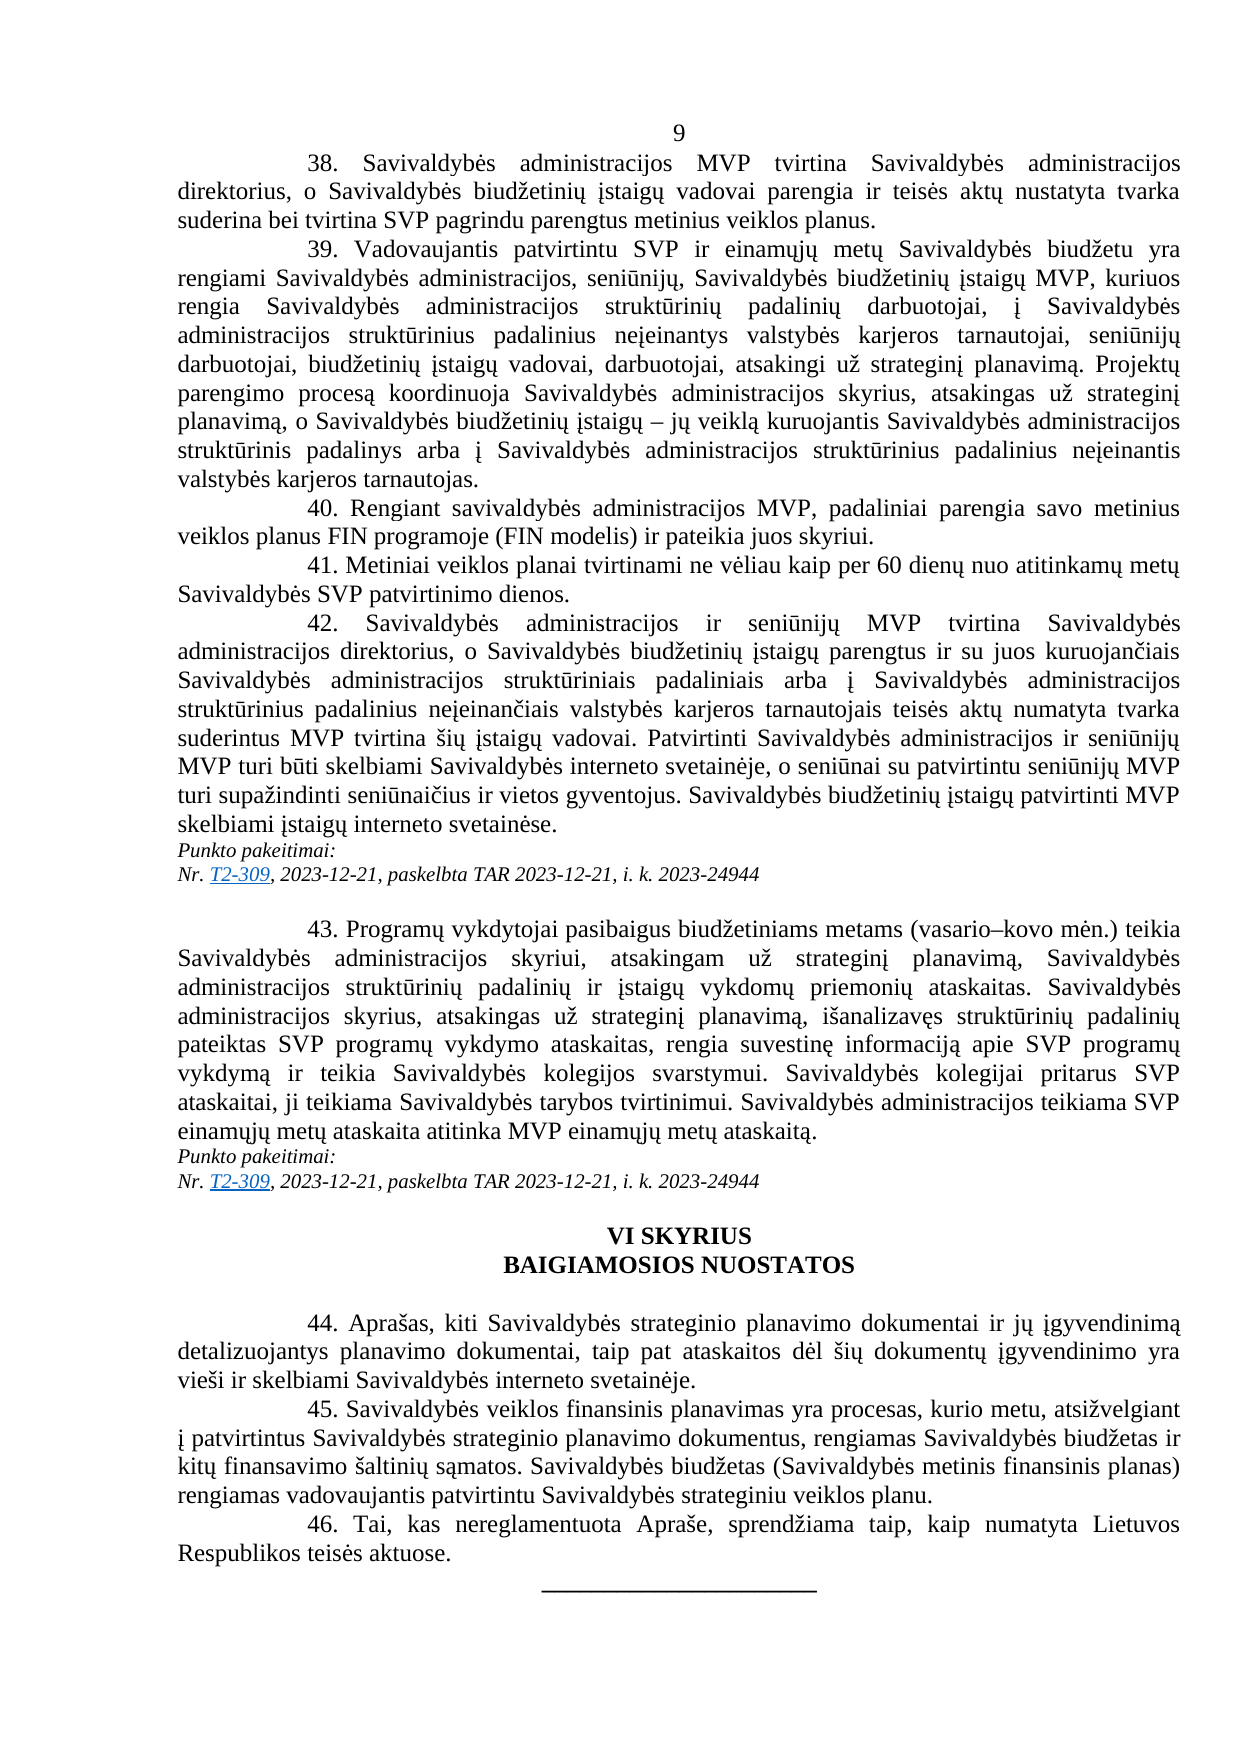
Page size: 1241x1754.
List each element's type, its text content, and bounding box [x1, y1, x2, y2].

text Nr. T2-309, 2023-12-21, paskelbta TAR 2023-12-21, i. k. 2023-24944 [177, 862, 1181, 886]
text Punkto pakeitimai: [177, 838, 1181, 862]
text 44. Aprašas, kiti Savivaldybės strateginio planavimo dokumentai ir jų įgyvendinimą detalizuojantys planavimo dokumentai, taip pat ataskaitos dėl šių dokumentų įgyvendinimo yra vieši ir skelbiami Savivaldybės interneto svetainėje. [177, 1308, 1181, 1394]
text 45. Savivaldybės veiklos finansinis planavimas yra procesas, kurio metu, atsižvelgiant į patvirtintus Savivaldybės strateginio planavimo dokumentus, rengiamas Savivaldybės biudžetas ir kitų finansavimo šaltinių sąmatos. Savivaldybės biudžetas (Savivaldybės metinis finansinis planas) rengiamas vadovaujantis patvirtintu Savivaldybės strateginiu veiklos planu. [177, 1394, 1181, 1509]
text 42. Savivaldybės administracijos ir seniūnijų MVP tvirtina Savivaldybės administracijos direktorius, o Savivaldybės biudžetinių įstaigų parengtus ir su juos kuruojančiais Savivaldybės administracijos struktūriniais padaliniais arba į Savivaldybės administracijos struktūrinius padalinius neįeinančiais valstybės karjeros tarnautojais teisės aktų numatyta tvarka suderintus MVP tvirtina šių įstaigų vadovai. Patvirtinti Savivaldybės administracijos ir seniūnijų MVP turi būti skelbiami Savivaldybės interneto svetainėje, o seniūnai su patvirtintu seniūnijų MVP turi supažindinti seniūnaičius ir vietos gyventojus. Savivaldybės biudžetinių įstaigų patvirtinti MVP skelbiami įstaigų interneto svetainėse. [177, 608, 1181, 838]
text 39. Vadovaujantis patvirtintu SVP ir einamųjų metų Savivaldybės biudžetu yra rengiami Savivaldybės administracijos, seniūnijų, Savivaldybės biudžetinių įstaigų MVP, kuriuos rengia Savivaldybės administracijos struktūrinių padalinių darbuotojai, į Savivaldybės administracijos struktūrinius padalinius neįeinantys valstybės karjeros tarnautojai, seniūnijų darbuotojai, biudžetinių įstaigų vadovai, darbuotojai, atsakingi už strateginį planavimą. Projektų parengimo procesą koordinuoja Savivaldybės administracijos skyrius, atsakingas už strateginį planavimą, o Savivaldybės biudžetinių įstaigų – jų veiklą kuruojantis Savivaldybės administracijos struktūrinis padalinys arba į Savivaldybės administracijos struktūrinius padalinius neįeinantis valstybės karjeros tarnautojas. [177, 234, 1181, 493]
text 46. Tai, kas nereglamentuota Apraše, sprendžiama taip, kaip numatyta Lietuvos Respublikos teisės aktuose. [177, 1509, 1181, 1566]
text Nr. T2-309, 2023-12-21, paskelbta TAR 2023-12-21, i. k. 2023-24944 [177, 1168, 1181, 1193]
text 38. Savivaldybės administracijos MVP tvirtina Savivaldybės administracijos direktorius, o Savivaldybės biudžetinių įstaigų vadovai parengia ir teisės aktų nustatyta tvarka suderina bei tvirtina SVP pagrindu parengtus metinius veiklos planus. [177, 148, 1181, 234]
text BAIGIAMOSIOS NUOSTATOS [177, 1250, 1181, 1279]
text 40. Rengiant savivaldybės administracijos MVP, padaliniai parengia savo metinius veiklos planus FIN programoje (FIN modelis) ir pateikia juos skyriui. [177, 493, 1181, 550]
text ______________________ [177, 1566, 1181, 1595]
text Punkto pakeitimai: [177, 1144, 1181, 1168]
text 43. Programų vykdytojai pasibaigus biudžetiniams metams (vasario–kovo mėn.) teikia Savivaldybės administracijos skyriui, atsakingam už strateginį planavimą, Savivaldybės administracijos struktūrinių padalinių ir įstaigų vykdomų priemonių ataskaitas. Savivaldybės administracijos skyrius, atsakingas už strateginį planavimą, išanalizavęs struktūrinių padalinių pateiktas SVP programų vykdymo ataskaitas, rengia suvestinę informaciją apie SVP programų vykdymą ir teikia Savivaldybės kolegijos svarstymui. Savivaldybės kolegijai pritarus SVP ataskaitai, ji teikiama Savivaldybės tarybos tvirtinimui. Savivaldybės administracijos teikiama SVP einamųjų metų ataskaita atitinka MVP einamųjų metų ataskaitą. [177, 914, 1181, 1144]
text 41. Metiniai veiklos planai tvirtinami ne vėliau kaip per 60 dienų nuo atitinkamų metų Savivaldybės SVP patvirtinimo dienos. [177, 550, 1181, 608]
text VI SKYRIUS [177, 1221, 1181, 1250]
